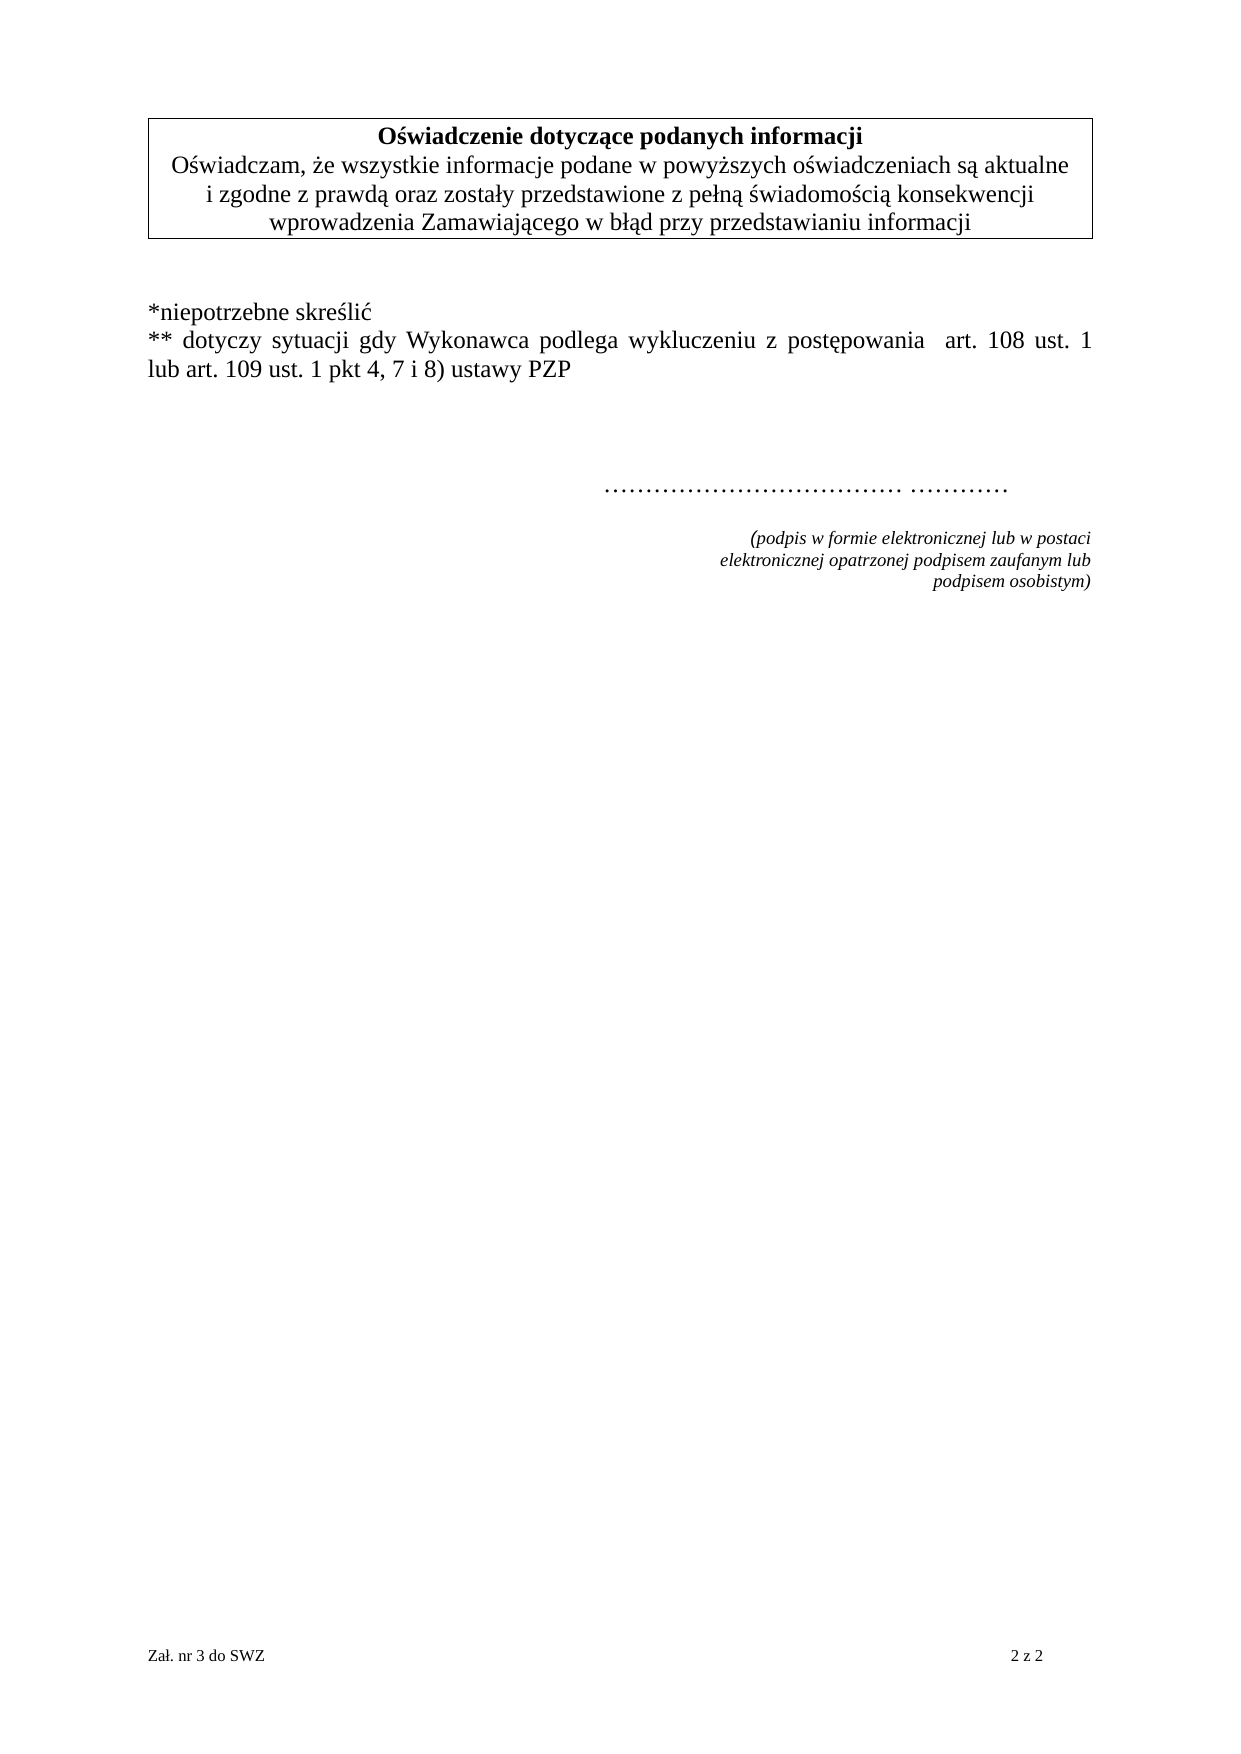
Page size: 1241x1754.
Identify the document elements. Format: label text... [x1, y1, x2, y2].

text ** dotyczy sytuacji gdy Wykonawca podlega wykluczeniu z postępowania art. 108 ust. 1 lub art. 109 ust. 1 pkt 4, 7 i 8) ustawy PZP [148, 326, 1093, 383]
text *niepotrzebne skreślić [148, 297, 1093, 326]
text Oświadczenie dotyczące podanych informacji [149, 119, 1092, 147]
text Oświadczam, że wszystkie informacje podane w powyższych oświadczeniach są aktualne i zgodne z prawdą oraz zostały przedstawione z pełną świadomością konsekwencji wprowadzenia Zamawiającego w błąd przy przedstawianiu informacji [149, 147, 1092, 238]
text (podpis w formie elektronicznej lub w postaci elektronicznej opatrzonej podpisem zaufanym lub podpisem osobistym) [664, 498, 1093, 592]
text ……………………………… ………… [148, 469, 1093, 498]
